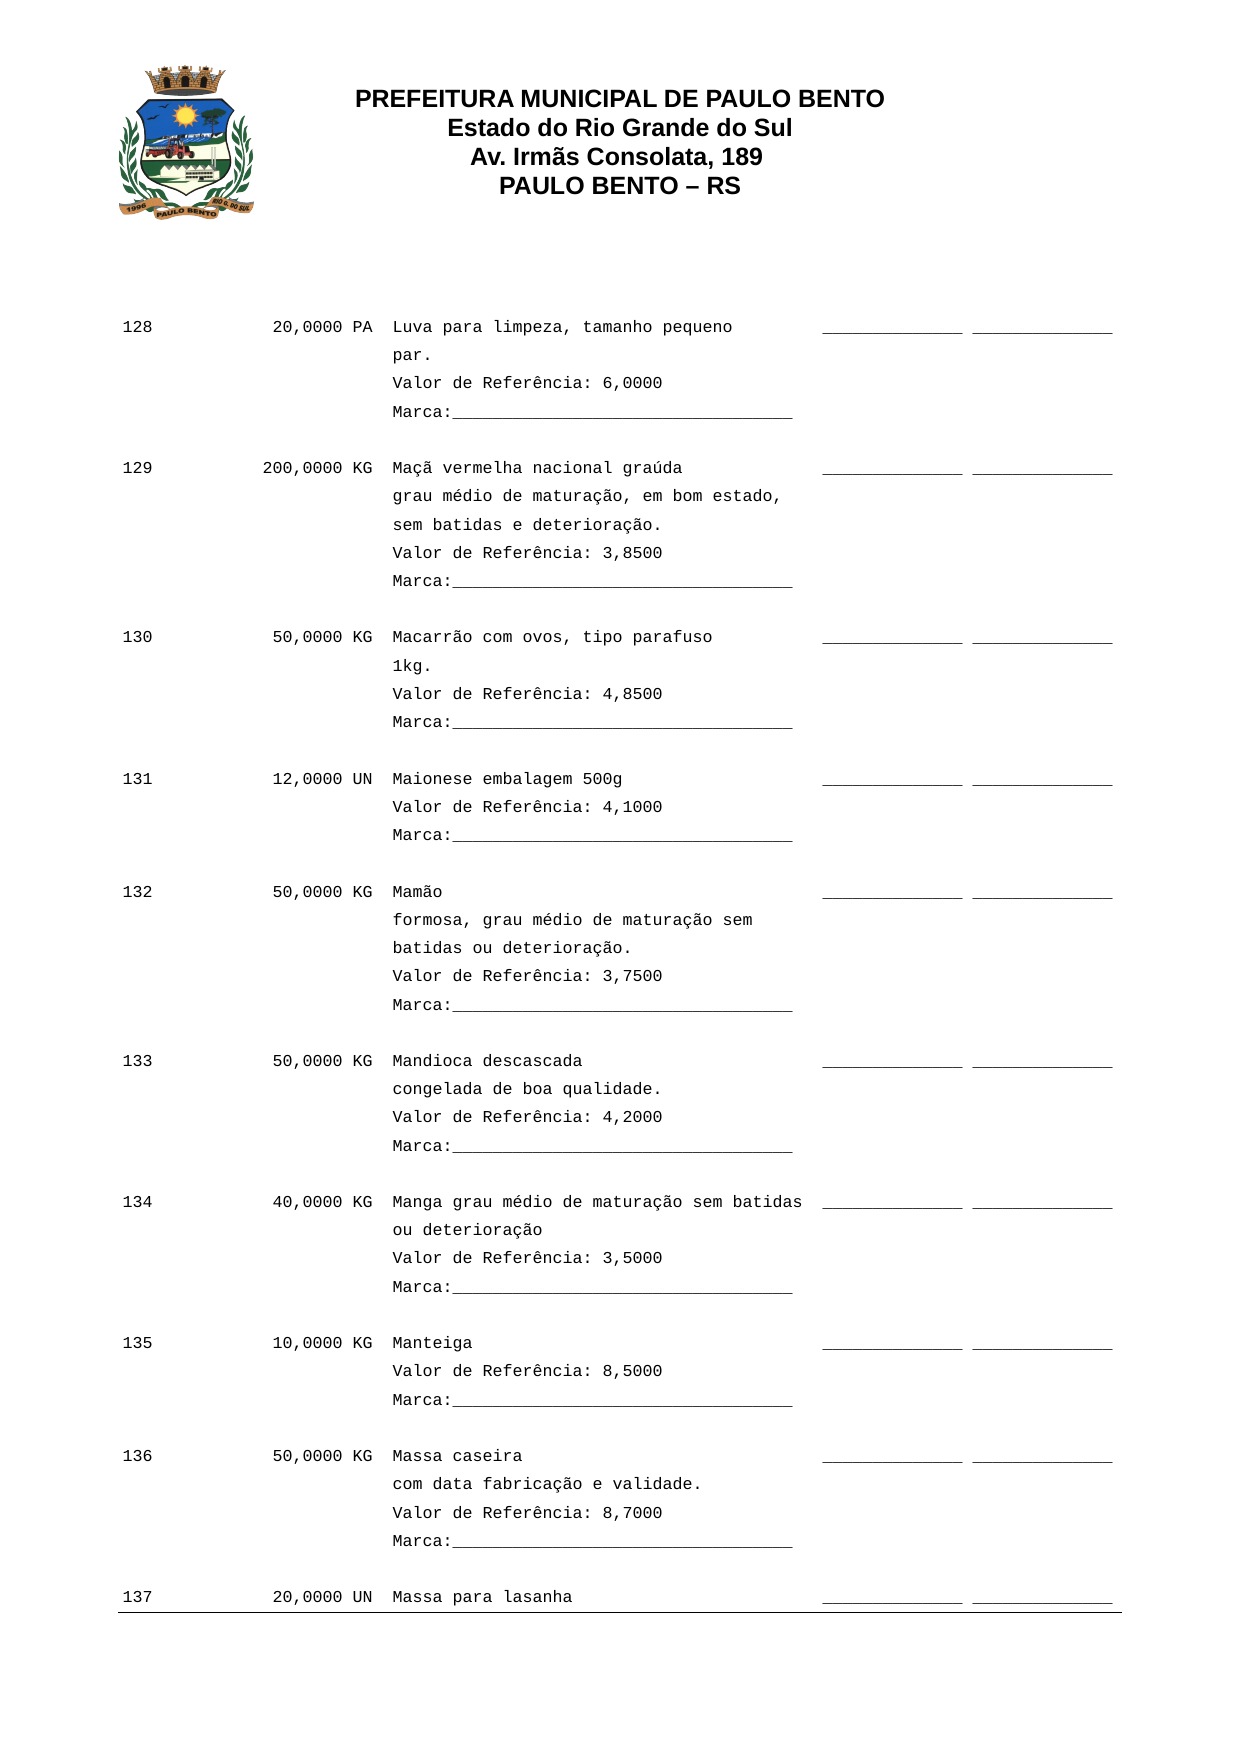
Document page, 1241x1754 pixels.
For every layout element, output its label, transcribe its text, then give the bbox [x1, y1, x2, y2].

picture [118, 65, 254, 220]
text 128 20,0000 PA Luva para limpeza, tamanho pequeno ______________ ______________ par. Valor de Referência: 6,0000 Marca:__________________________________ 129 200,0000 KG Maçã vermelha nacional graúda ______________ ______________ grau médio de maturação, em bom estado, sem batidas e deterioração. Valor de Referência: 3,8500 Marca:__________________________________ 130 50,0000 KG Macarrão com ovos, tipo parafuso ______________ ______________ 1kg. Valor de Referência: 4,8500 Marca:__________________________________ 131 12,0000 UN Maionese embalagem 500g ______________ ______________ Valor de Referência: 4,1000 Marca:__________________________________ 132 50,0000 KG Mamão ______________ ______________ formosa, grau médio de maturação sem batidas ou deterioração. Valor de Referência: 3,7500 Marca:__________________________________ 133 50,0000 KG Mandioca descascada ______________ ______________ congelada de boa qualidade. Valor de Referência: 4,2000 Marca:__________________________________ 134 40,0000 KG Manga grau médio de maturação sem batidas ______________ ______________ ou deterioração Valor de Referência: 3,5000 Marca:__________________________________ 135 10,0000 KG Manteiga ______________ ______________ Valor de Referência: 8,5000 Marca:__________________________________ 136 50,0000 KG Massa caseira ______________ ______________ com data fabricação e validade. Valor de Referência: 8,7000 Marca:__________________________________ 137 20,0000 UN Massa para lasanha ______________ ______________ [118, 286, 1122, 1612]
